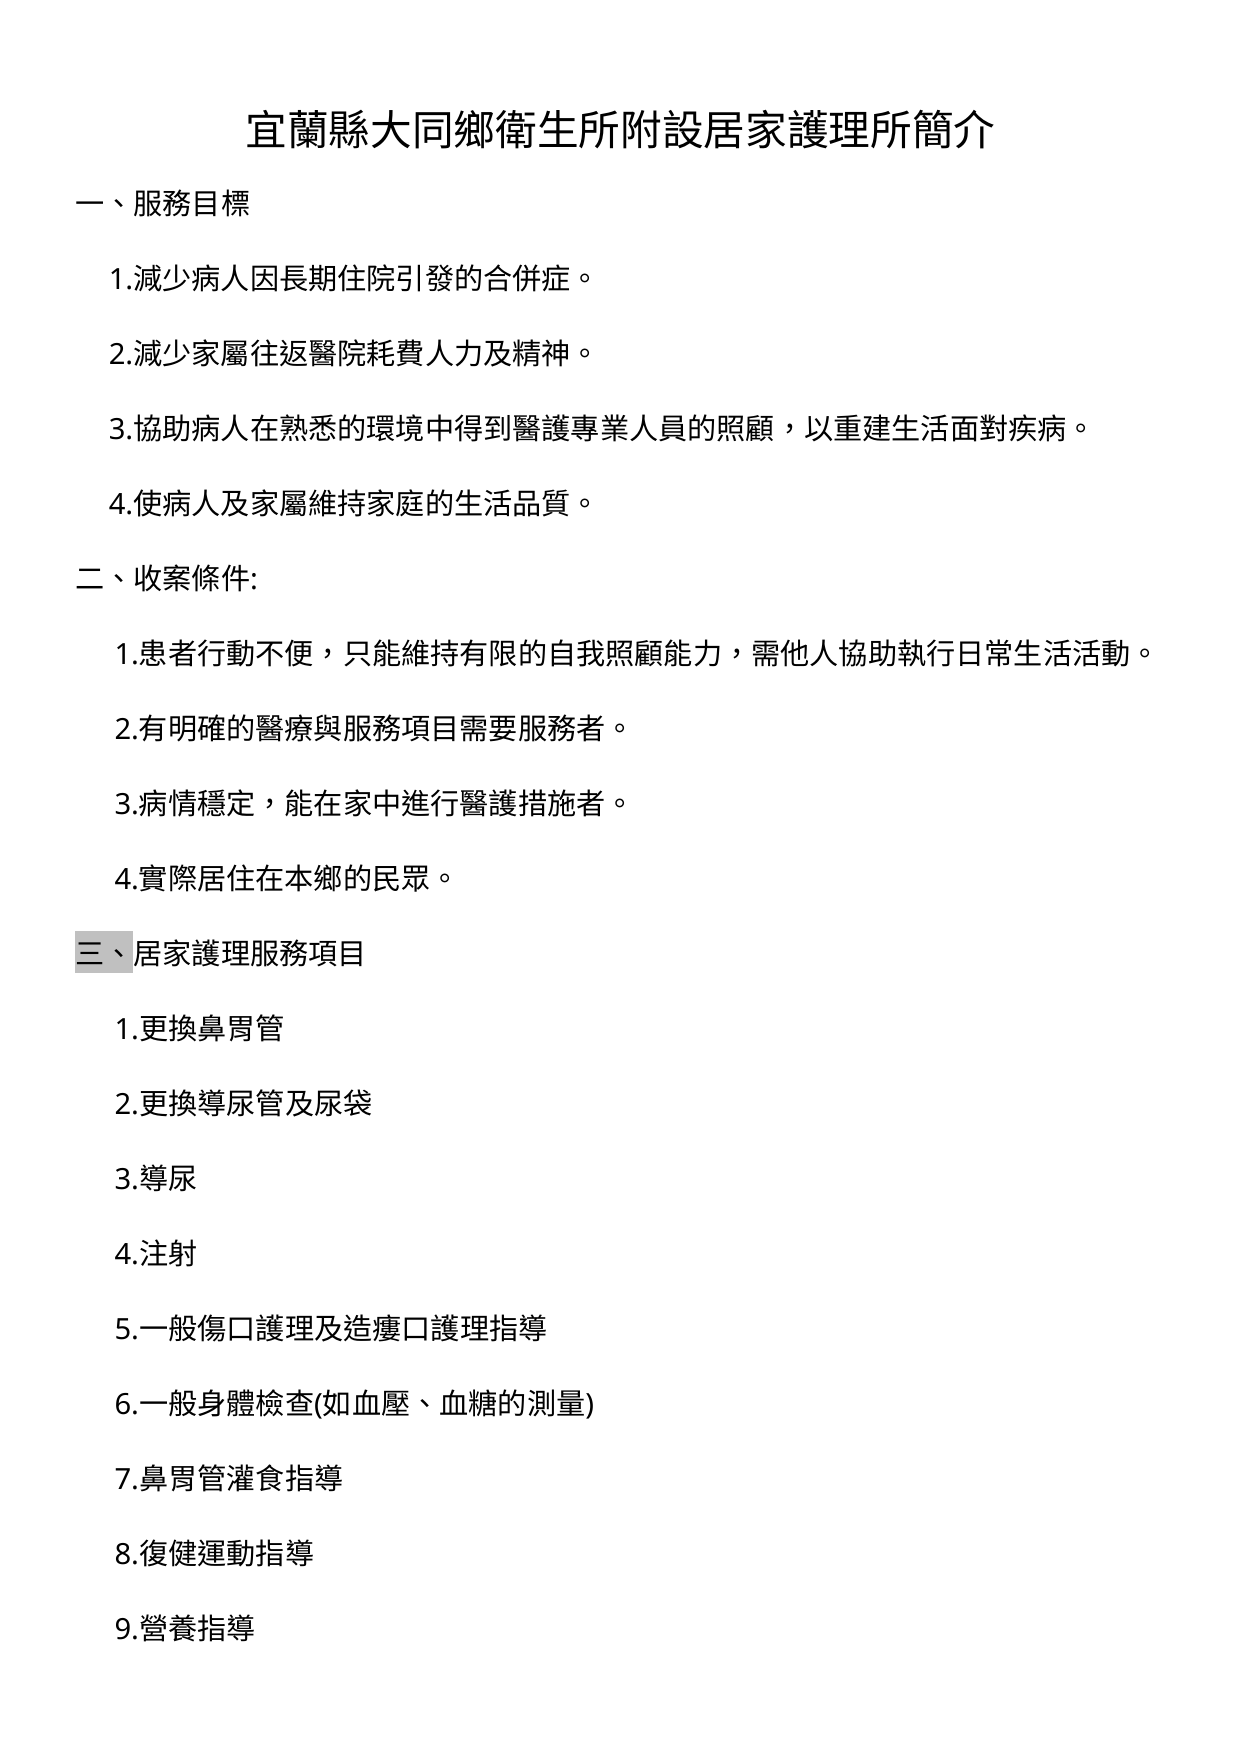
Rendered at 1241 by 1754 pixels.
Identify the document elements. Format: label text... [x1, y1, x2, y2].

text 7.鼻胃管灌食指導 [75, 1439, 1165, 1514]
text 2.更換導尿管及尿袋 [75, 1064, 1165, 1139]
text 一、服務目標 [75, 164, 1165, 239]
text 4.實際居住在本鄉的民眾。 [114, 839, 1165, 914]
text 3.協助病人在熟悉的環境中得到醫護專業人員的照顧，以重建生活面對疾病。 [108, 389, 1165, 464]
text 1.患者行動不便，只能維持有限的自我照顧能力，需他人協助執行日常生活活動。 [114, 614, 1165, 689]
text 2.有明確的醫療與服務項目需要服務者。 [114, 689, 1165, 764]
text 5.一般傷口護理及造瘻口護理指導 [75, 1289, 1165, 1364]
text 1.更換鼻胃管 [75, 989, 1165, 1064]
text 3.病情穩定，能在家中進行醫護措施者。 [114, 764, 1165, 839]
text 4.注射 [75, 1214, 1165, 1289]
text 6.一般身體檢查(如血壓、血糖的測量) [75, 1364, 1165, 1439]
text 宜蘭縣大同鄉衛生所附設居家護理所簡介 [75, 89, 1165, 164]
text 三、居家護理服務項目 [75, 914, 1165, 989]
text 4.使病人及家屬維持家庭的生活品質。 [108, 464, 1165, 539]
text 8.復健運動指導 [75, 1514, 1165, 1589]
text 3.導尿 [75, 1139, 1165, 1214]
text 9.營養指導 [75, 1589, 1165, 1664]
text 2.減少家屬往返醫院耗費人力及精神。 [108, 314, 1165, 389]
text 1.減少病人因長期住院引發的合併症。 [108, 239, 1165, 314]
text 二、收案條件: [75, 539, 1165, 614]
